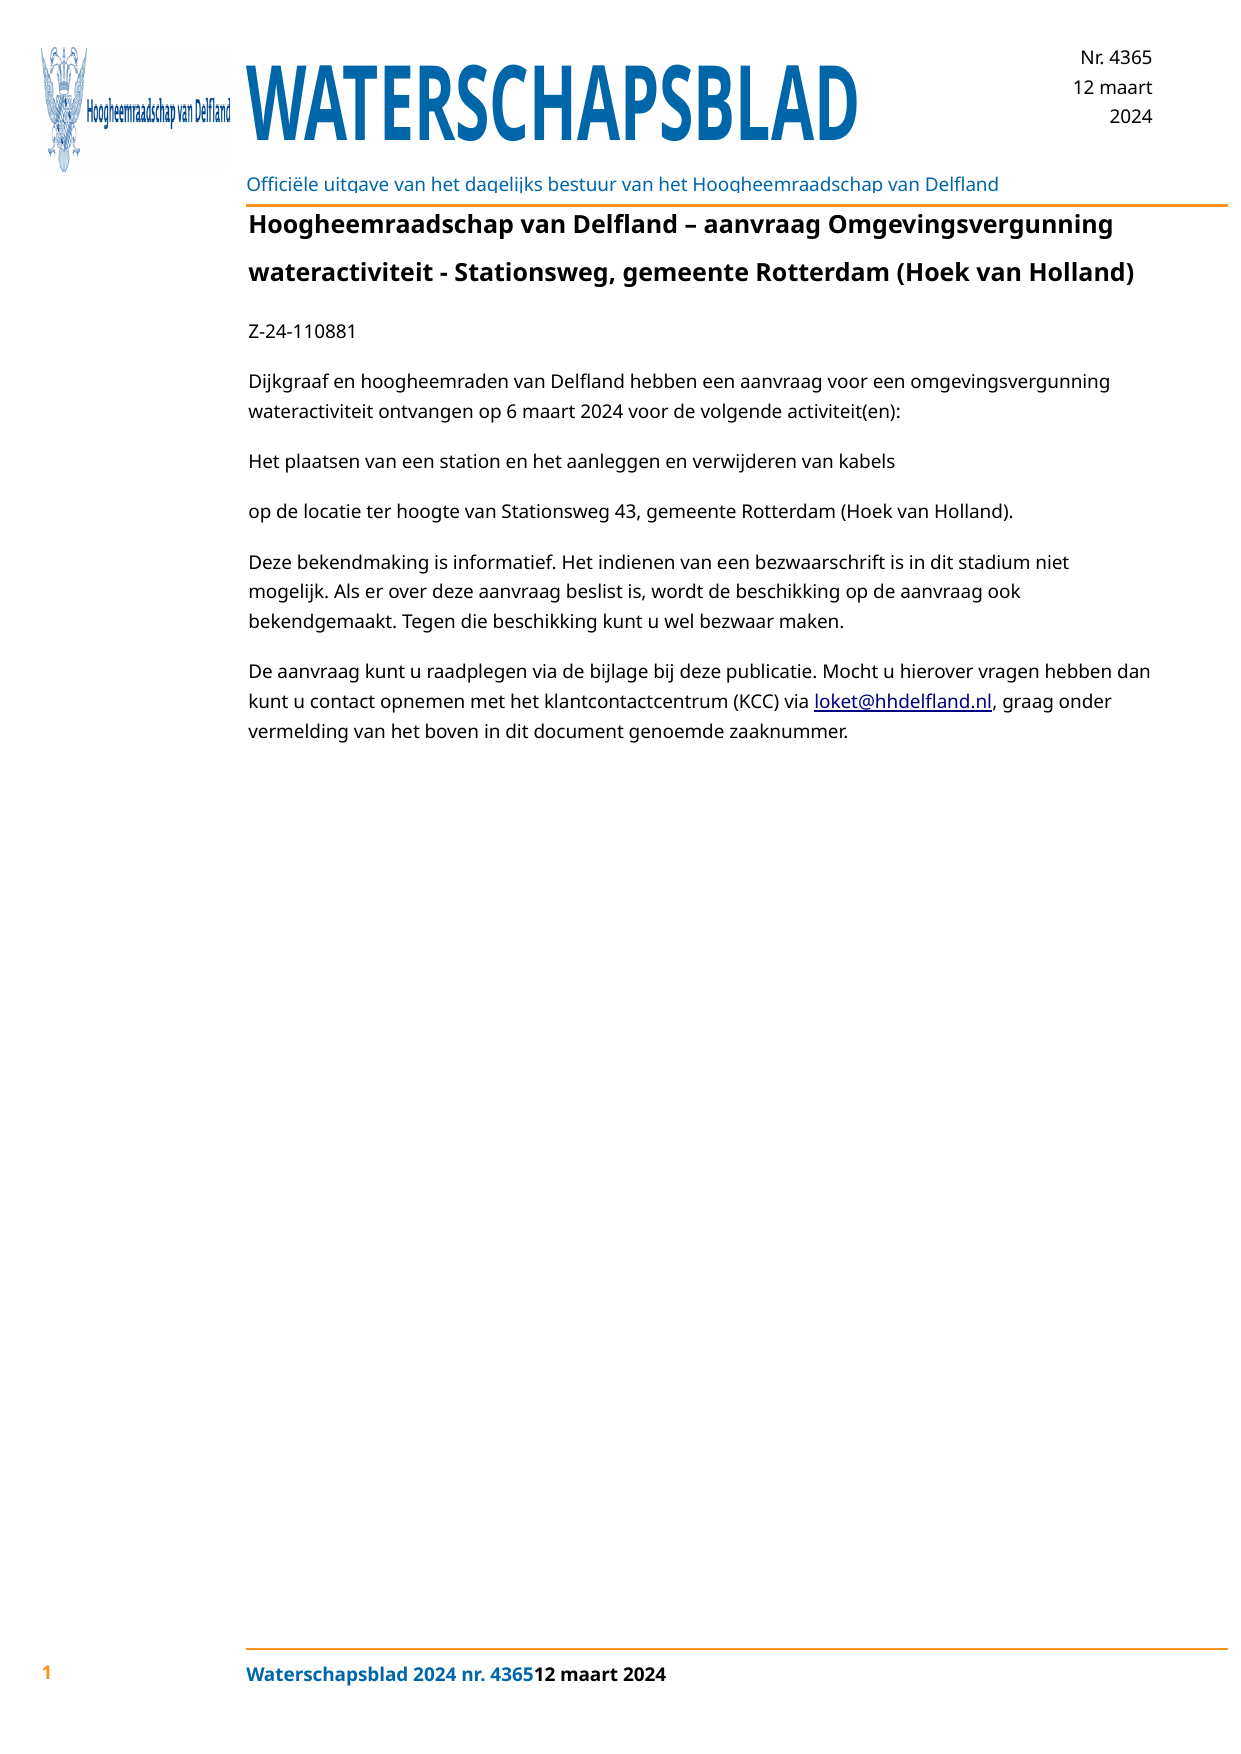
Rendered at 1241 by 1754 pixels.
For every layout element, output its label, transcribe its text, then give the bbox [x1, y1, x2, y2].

text Het plaatsen van een station en het aanleggen en verwijderen van kabels [248, 448, 1152, 474]
text Deze bekendmaking is informatief. Het indienen van een bezwaarschrift is in dit stadium niet mogelijk. Als er over deze aanvraag beslist is, wordt de beschikking op de aanvraag ook bekendgemaakt. Tegen die beschikking kunt u wel bezwaar maken. [248, 549, 1152, 634]
text De aanvraag kunt u raadplegen via de bijlage bij deze publicatie. Mocht u hierover vragen hebben dan kunt u contact opnemen met het klantcontactcentrum (KCC) via loket@hhdelfland.nl, graag onder vermelding van het boven in dit document genoemde zaaknummer. [248, 659, 1152, 744]
text Dijkgraaf en hoogheemraden van Delfland hebben een aanvraag voor een omgevingsvergunning wateractiviteit ontvangen op 6 maart 2024 voor de volgende activiteit(en): [248, 368, 1152, 424]
text op de locatie ter hoogte van Stationsweg 43, gemeente Rotterdam (Hoek van Holland). [248, 499, 1152, 524]
text Hoogheemraadschap van Delfland – aanvraag Omgevingsvergunning wateractiviteit - Stationsweg, gemeente Rotterdam (Hoek van Holland) [248, 207, 1152, 288]
text Z-24-110881 [248, 318, 1152, 344]
picture [41, 47, 231, 172]
